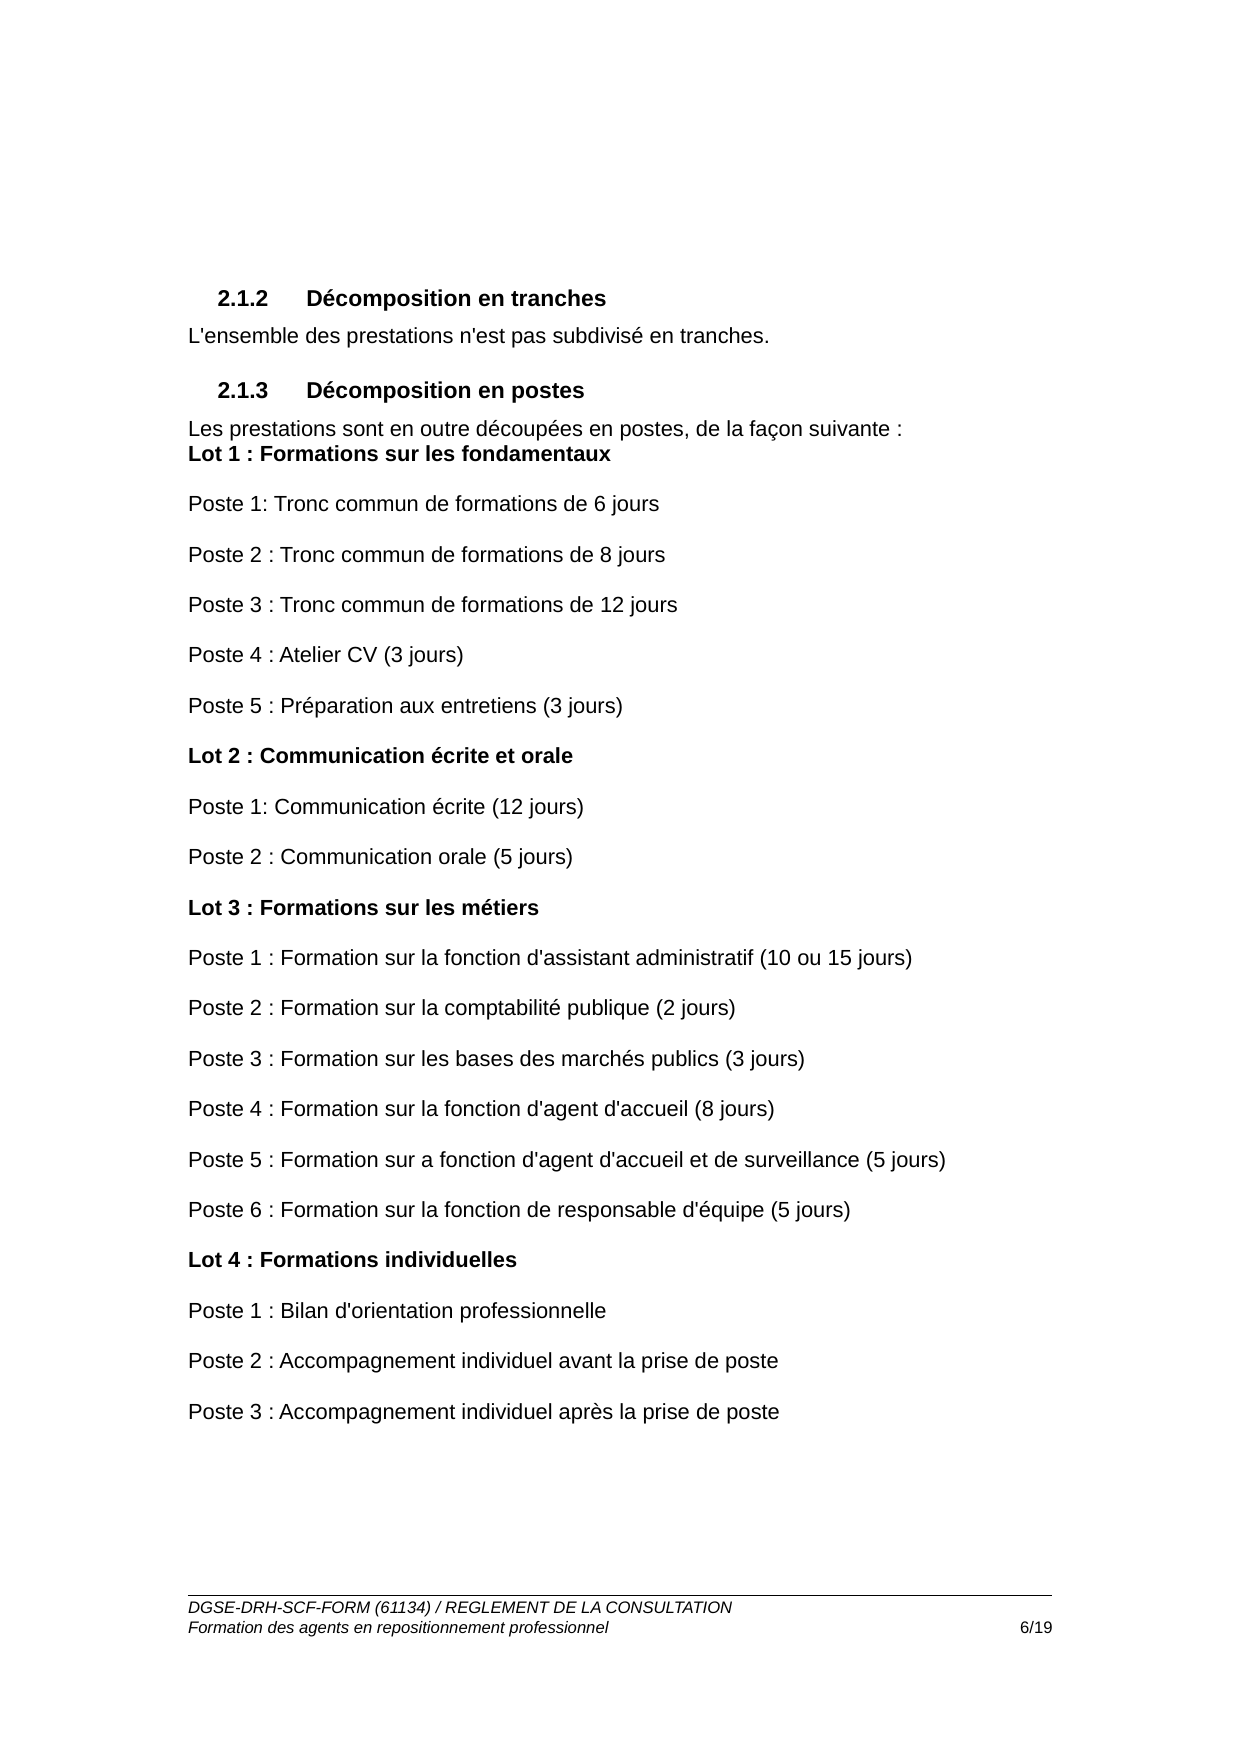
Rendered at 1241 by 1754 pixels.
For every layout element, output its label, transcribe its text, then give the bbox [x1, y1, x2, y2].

subtitle Décomposition en tranches [188, 284, 1052, 311]
text Poste 6 : Formation sur la fonction de responsable d'équipe (5 jours) [188, 1197, 1052, 1222]
text Poste 1: Communication écrite (12 jours) [188, 793, 1052, 819]
text Poste 1 : Bilan d'orientation professionnelle [188, 1298, 1052, 1323]
subtitle Décomposition en postes [188, 377, 1052, 404]
text Poste 5 : Préparation aux entretiens (3 jours) [188, 693, 1052, 718]
text Poste 3 : Tronc commun de formations de 12 jours [188, 592, 1052, 617]
text Poste 1 : Formation sur la fonction d'assistant administratif (10 ou 15 jours) [188, 945, 1052, 970]
text Poste 2 : Communication orale (5 jours) [188, 844, 1052, 869]
text Poste 4 : Atelier CV (3 jours) [188, 642, 1052, 667]
text Poste 3 : Accompagnement individuel après la prise de poste [188, 1398, 1052, 1424]
text Lot 4 : Formations individuelles [188, 1247, 1052, 1272]
text L'ensemble des prestations n'est pas subdivisé en tranches. [188, 323, 1052, 348]
text Lot 3 : Formations sur les métiers [188, 894, 1052, 919]
text Poste 2 : Tronc commun de formations de 8 jours [188, 541, 1052, 567]
text Poste 4 : Formation sur la fonction d'agent d'accueil (8 jours) [188, 1096, 1052, 1121]
text Poste 1: Tronc commun de formations de 6 jours [188, 491, 1052, 516]
text Poste 3 : Formation sur les bases des marchés publics (3 jours) [188, 1046, 1052, 1071]
text Poste 2 : Formation sur la comptabilité publique (2 jours) [188, 995, 1052, 1020]
text Poste 5 : Formation sur a fonction d'agent d'accueil et de surveillance (5 jours) [188, 1146, 1052, 1172]
text Les prestations sont en outre découpées en postes, de la façon suivante : [188, 415, 1052, 441]
text Lot 1 : Formations sur les fondamentaux [188, 441, 1052, 466]
text Lot 2 : Communication écrite et orale [188, 743, 1052, 768]
text Poste 2 : Accompagnement individuel avant la prise de poste [188, 1348, 1052, 1373]
